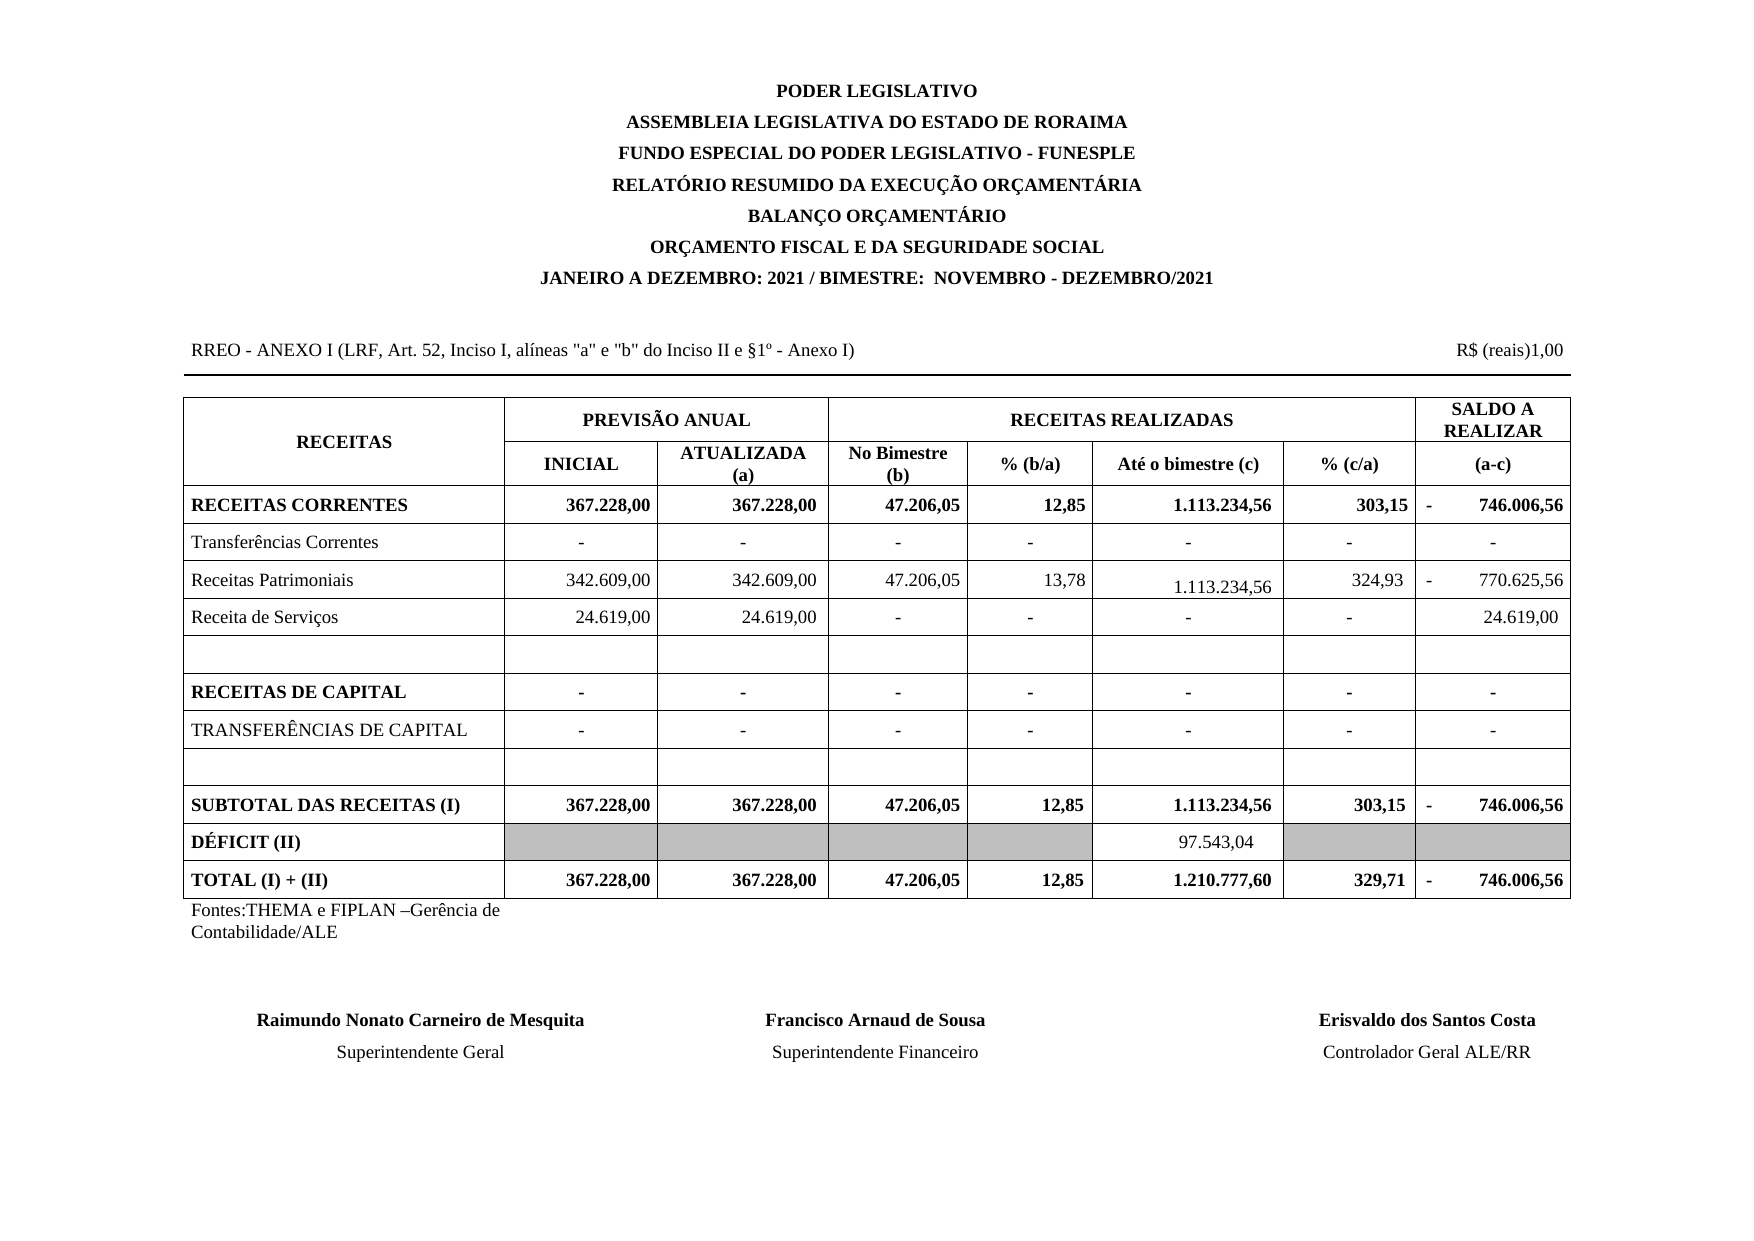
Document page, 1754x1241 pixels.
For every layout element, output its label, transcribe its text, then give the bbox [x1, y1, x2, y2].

table_cell RELATÓRIO RESUMIDO DA EXECUÇÃO ORÇAMENTÁRIA [184, 169, 1571, 200]
table_cell 47.206,05 [829, 786, 967, 823]
table_cell [1093, 636, 1283, 673]
table_cell [829, 636, 967, 673]
table_cell [1416, 636, 1570, 673]
table_cell - [1284, 711, 1415, 748]
table_cell [1284, 824, 1415, 860]
table_cell [1093, 899, 1283, 942]
table_cell RREO - ANEXO I (LRF, Art. 52, Inciso I, alíneas "a" e "b" do Inciso II e §1º - Anexo I) [184, 325, 1283, 373]
table_cell - [968, 599, 1092, 635]
table_cell [1284, 376, 1415, 397]
table_cell - 770.625,56 [1416, 561, 1570, 598]
table_cell [184, 749, 504, 785]
table_cell [658, 294, 828, 325]
table_cell - [1284, 524, 1415, 560]
table_cell [184, 942, 505, 973]
table_cell - [658, 524, 828, 560]
table_cell [658, 636, 828, 673]
table_cell SALDO A REALIZAR [1416, 398, 1570, 441]
table_cell 324,93 [1284, 561, 1415, 598]
table_cell [1093, 749, 1283, 785]
table_cell Fontes:THEMA e FIPLAN –Gerência de Contabilidade/ALE [184, 899, 658, 942]
table_cell - [658, 674, 828, 710]
table_cell Transferências Correntes [184, 524, 504, 560]
table_cell [1093, 376, 1283, 397]
table_cell SUBTOTAL DAS RECEITAS (I) [184, 786, 504, 823]
table_cell - [829, 674, 967, 710]
table_cell [968, 749, 1092, 785]
table_cell 12,85 [968, 861, 1092, 898]
table_cell [1284, 636, 1415, 673]
table_cell [658, 973, 828, 1004]
table_cell Erisvaldo dos Santos Costa [1284, 1005, 1571, 1036]
table_cell [1284, 899, 1415, 942]
table_cell - [1284, 599, 1415, 635]
table_cell [829, 749, 967, 785]
table_cell INICIAL [505, 442, 657, 485]
table_cell [967, 376, 1093, 397]
table_cell 367.228,00 [505, 786, 657, 823]
table_cell ATUALIZADA (a) [658, 442, 828, 485]
table_cell - [829, 711, 967, 748]
table_cell [505, 973, 658, 1004]
table_cell [967, 973, 1093, 1004]
table_cell Receita de Serviços [184, 599, 504, 635]
table_cell - [505, 711, 657, 748]
table_cell - [1093, 524, 1283, 560]
table_cell 303,15 [1284, 486, 1415, 523]
table_cell FUNDO ESPECIAL DO PODER LEGISLATIVO - FUNESPLE [184, 138, 1571, 169]
table_cell [1416, 749, 1570, 785]
table_cell ORÇAMENTO FISCAL E DA SEGURIDADE SOCIAL [184, 231, 1571, 262]
table_cell 303,15 [1284, 786, 1415, 823]
table_cell [1415, 376, 1571, 397]
table_cell - [1416, 524, 1570, 560]
table_cell 24.619,00 [658, 599, 828, 635]
table_cell TOTAL (I) + (II) [184, 861, 504, 898]
table_cell [967, 899, 1093, 942]
table_cell - [1284, 674, 1415, 710]
table_cell [1284, 325, 1415, 373]
table_cell 24.619,00 [505, 599, 657, 635]
table_cell 47.206,05 [829, 486, 967, 523]
table_cell [829, 942, 967, 973]
table_cell [1415, 942, 1571, 973]
table_cell [505, 824, 657, 860]
table_cell RECEITAS [184, 398, 504, 485]
table_cell 367.228,00 [658, 861, 828, 898]
table_cell Superintendente Geral [184, 1036, 658, 1067]
table_cell [1415, 899, 1571, 942]
table_cell [1416, 824, 1570, 860]
table_cell - [1093, 674, 1283, 710]
table_cell DÉFICIT (II) [184, 824, 504, 860]
table_cell [1093, 294, 1283, 325]
table_header PODER LEGISLATIVO [184, 75, 1571, 106]
table_cell 367.228,00 [658, 786, 828, 823]
table_cell - [1093, 711, 1283, 748]
table_cell - [829, 599, 967, 635]
table_cell Raimundo Nonato Carneiro de Mesquita [184, 1005, 658, 1036]
table_cell - 746.006,56 [1416, 786, 1570, 823]
table_cell ASSEMBLEIA LEGISLATIVA DO ESTADO DE RORAIMA [184, 106, 1571, 137]
table_cell - [1093, 599, 1283, 635]
table_cell % (b/a) [968, 442, 1092, 485]
table_cell 1.113.234,56 [1093, 561, 1283, 598]
table_cell 342.609,00 [505, 561, 657, 598]
table_cell [1284, 973, 1415, 1004]
table_cell - [1416, 674, 1570, 710]
table_cell 367.228,00 [505, 861, 657, 898]
table_cell 1.113.234,56 [1093, 486, 1283, 523]
table_cell [967, 942, 1093, 973]
table_cell Controlador Geral ALE/RR [1284, 1036, 1571, 1067]
table_cell 1.113.234,56 [1093, 786, 1283, 823]
table_cell (a-c) [1416, 442, 1570, 485]
table_cell BALANÇO ORÇAMENTÁRIO [184, 200, 1571, 231]
table_cell - [829, 524, 967, 560]
table_cell - 746.006,56 [1416, 486, 1570, 523]
table_cell - 746.006,56 [1416, 861, 1570, 898]
table_cell 12,85 [968, 786, 1092, 823]
table_cell [184, 973, 505, 1004]
table_cell - [1416, 711, 1570, 748]
table_cell [184, 294, 505, 325]
table_cell JANEIRO A DEZEMBRO: 2021 / BIMESTRE: NOVEMBRO - DEZEMBRO/2021 [184, 263, 1571, 294]
table_cell - [658, 711, 828, 748]
table_cell [505, 749, 657, 785]
table_cell RECEITAS CORRENTES [184, 486, 504, 523]
table_cell [658, 899, 828, 942]
table_cell [1093, 942, 1283, 973]
table_cell Francisco Arnaud de Sousa [658, 1005, 1093, 1036]
table_cell [658, 824, 828, 860]
table_cell No Bimestre (b) [829, 442, 967, 485]
table_cell 329,71 [1284, 861, 1415, 898]
table_cell 97.543,04 [1093, 824, 1283, 860]
table_cell - [968, 674, 1092, 710]
table_cell [184, 636, 504, 673]
table_cell RECEITAS REALIZADAS [829, 398, 1415, 441]
table_cell [829, 294, 967, 325]
table_cell [829, 973, 967, 1004]
table_cell [658, 376, 828, 397]
table_cell [1415, 973, 1571, 1004]
table_cell [829, 376, 967, 397]
table_cell [505, 942, 658, 973]
table_cell 342.609,00 [658, 561, 828, 598]
table_cell [505, 294, 658, 325]
table_cell 13,78 [968, 561, 1092, 598]
table_cell [505, 376, 658, 397]
table_cell 1.210.777,60 [1093, 861, 1283, 898]
table_cell 367.228,00 [505, 486, 657, 523]
table_cell [968, 636, 1092, 673]
table_cell [1415, 294, 1571, 325]
table_cell [658, 749, 828, 785]
table_cell [829, 899, 967, 942]
table_cell 12,85 [968, 486, 1092, 523]
table_cell - [968, 711, 1092, 748]
table_cell [1093, 1036, 1283, 1067]
table_cell [184, 376, 505, 397]
table_cell 24.619,00 [1416, 599, 1570, 635]
table_cell RECEITAS DE CAPITAL [184, 674, 504, 710]
table_cell [1093, 973, 1283, 1004]
table_cell 367.228,00 [658, 486, 828, 523]
table_cell [968, 824, 1092, 860]
table_cell TRANSFERÊNCIAS DE CAPITAL [184, 711, 504, 748]
table_cell 47.206,05 [829, 561, 967, 598]
table_cell - [968, 524, 1092, 560]
table_cell % (c/a) [1284, 442, 1415, 485]
table_cell [1284, 294, 1415, 325]
table_cell Receitas Patrimoniais [184, 561, 504, 598]
table_cell Superintendente Financeiro [658, 1036, 1093, 1067]
table_cell [967, 294, 1093, 325]
table_cell Até o bimestre (c) [1093, 442, 1283, 485]
table_cell - [505, 524, 657, 560]
table_cell [658, 942, 828, 973]
table_cell [1093, 1005, 1283, 1036]
table_cell [1284, 942, 1415, 973]
table_cell [505, 636, 657, 673]
table_cell 47.206,05 [829, 861, 967, 898]
table_cell [1284, 749, 1415, 785]
table_cell - [505, 674, 657, 710]
table_cell R$ (reais)1,00 [1415, 325, 1571, 373]
table_cell PREVISÃO ANUAL [505, 398, 828, 441]
table_cell [829, 824, 967, 860]
